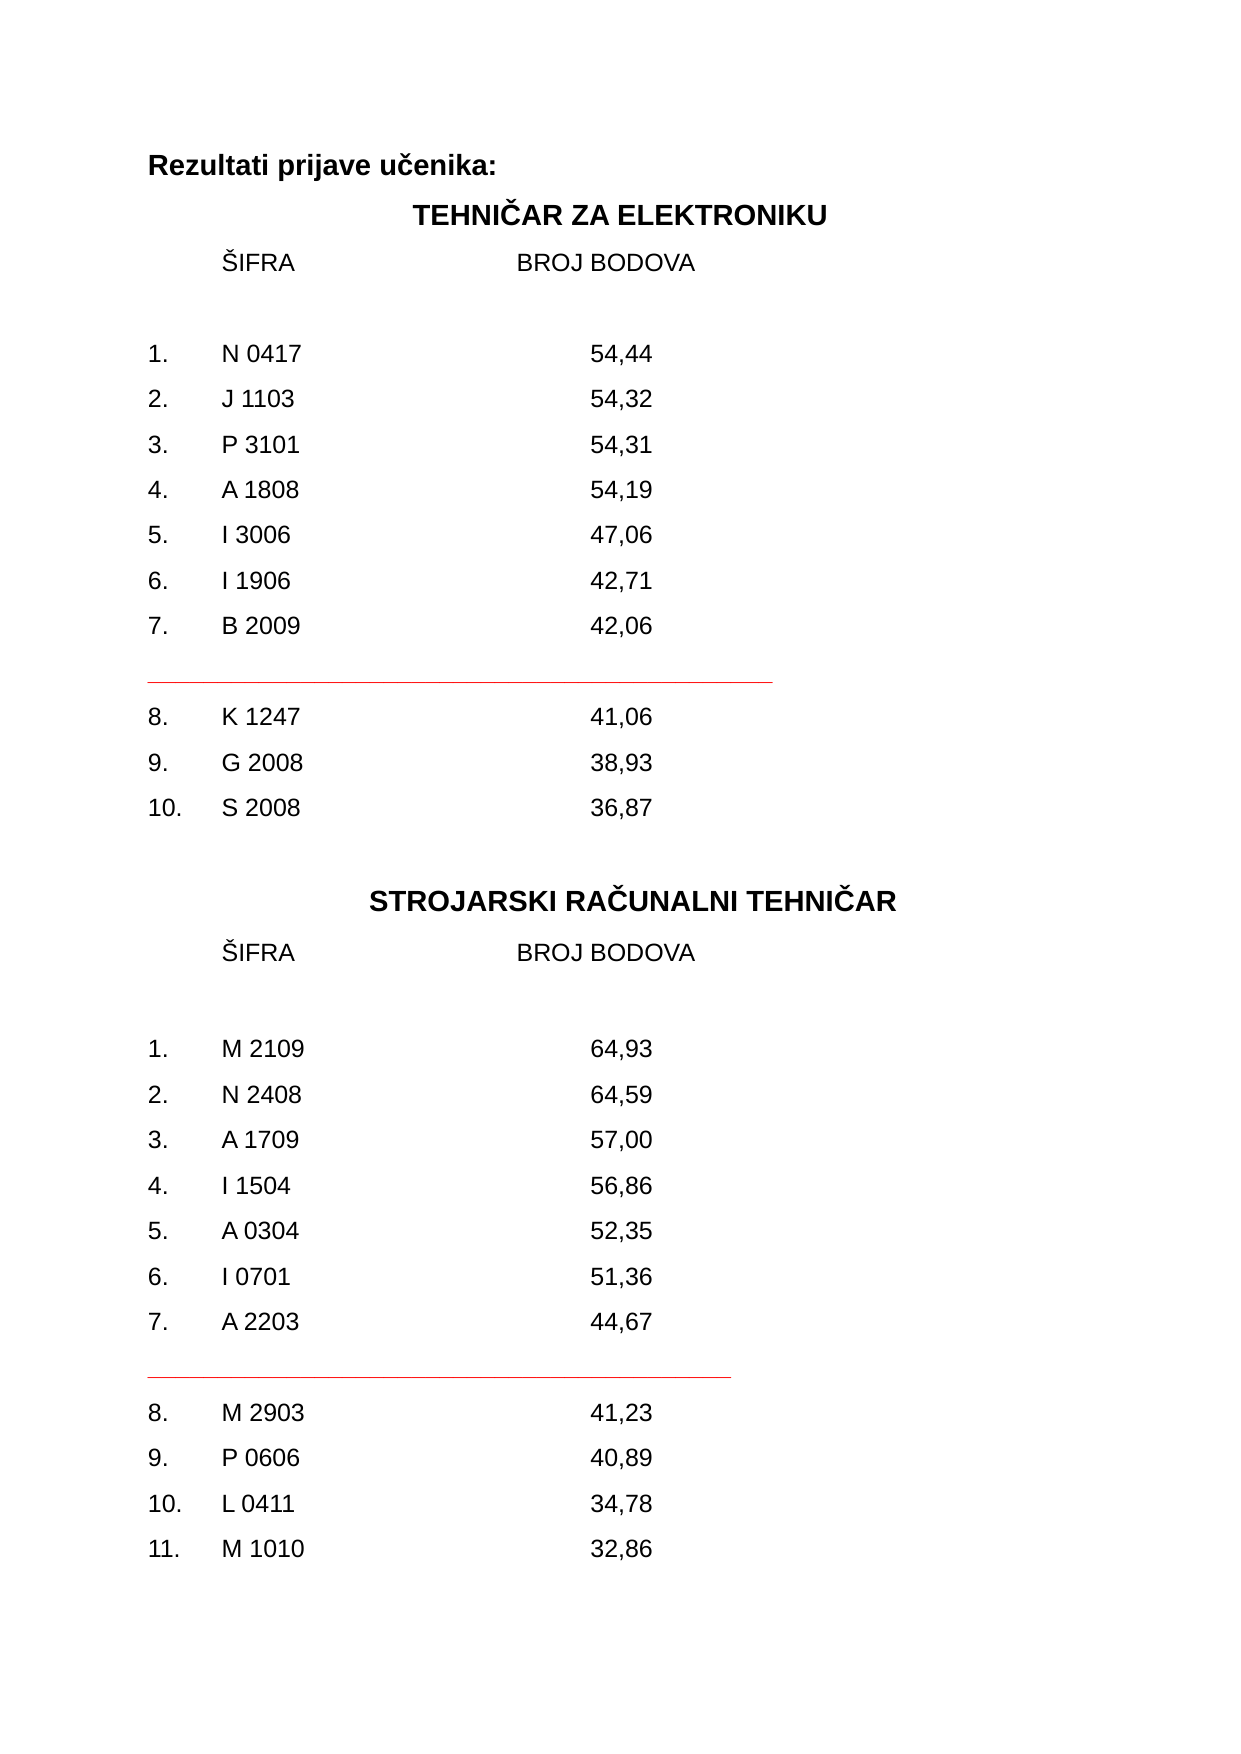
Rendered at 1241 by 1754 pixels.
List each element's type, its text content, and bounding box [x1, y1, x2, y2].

text _____________________________________________ [148, 657, 1093, 686]
text Rezultati prijave učenika: [148, 148, 1093, 181]
text STROJARSKI RAČUNALNI TEHNIČAR [148, 884, 1093, 917]
text 5. A 0304 52,35 [148, 1216, 1093, 1245]
text 9. P 0606 40,89 [148, 1443, 1093, 1472]
text 9. G 2008 38,93 [148, 748, 1093, 776]
text 7. A 2203 44,67 [148, 1307, 1093, 1336]
text __________________________________________ [148, 1352, 1093, 1381]
text 11. M 1010 32,86 [148, 1534, 1093, 1563]
text ŠIFRA BROJ BODOVA [148, 934, 1093, 968]
text 10. S 2008 36,87 [148, 793, 1093, 822]
text 6. I 0701 51,36 [148, 1262, 1093, 1290]
text 1. M 2109 64,93 [148, 1034, 1093, 1063]
text 5. I 3006 47,06 [148, 521, 1093, 549]
text 2. J 1103 54,32 [148, 384, 1093, 413]
text TEHNIČAR ZA ELEKTRONIKU [148, 198, 1093, 231]
text 3. P 3101 54,31 [148, 430, 1093, 458]
text 8. M 2903 41,23 [148, 1398, 1093, 1427]
text 6. I 1906 42,71 [148, 566, 1093, 595]
text 8. K 1247 41,06 [148, 702, 1093, 731]
text 4. A 1808 54,19 [148, 475, 1093, 504]
text 4. I 1504 56,86 [148, 1171, 1093, 1199]
text 2. N 2408 64,59 [148, 1080, 1093, 1109]
text 3. A 1709 57,00 [148, 1125, 1093, 1154]
text 1. N 0417 54,44 [148, 339, 1093, 368]
text 7. B 2009 42,06 [148, 611, 1093, 640]
text ŠIFRA BROJ BODOVA [148, 248, 1093, 277]
text 10. L 0411 34,78 [148, 1489, 1093, 1517]
